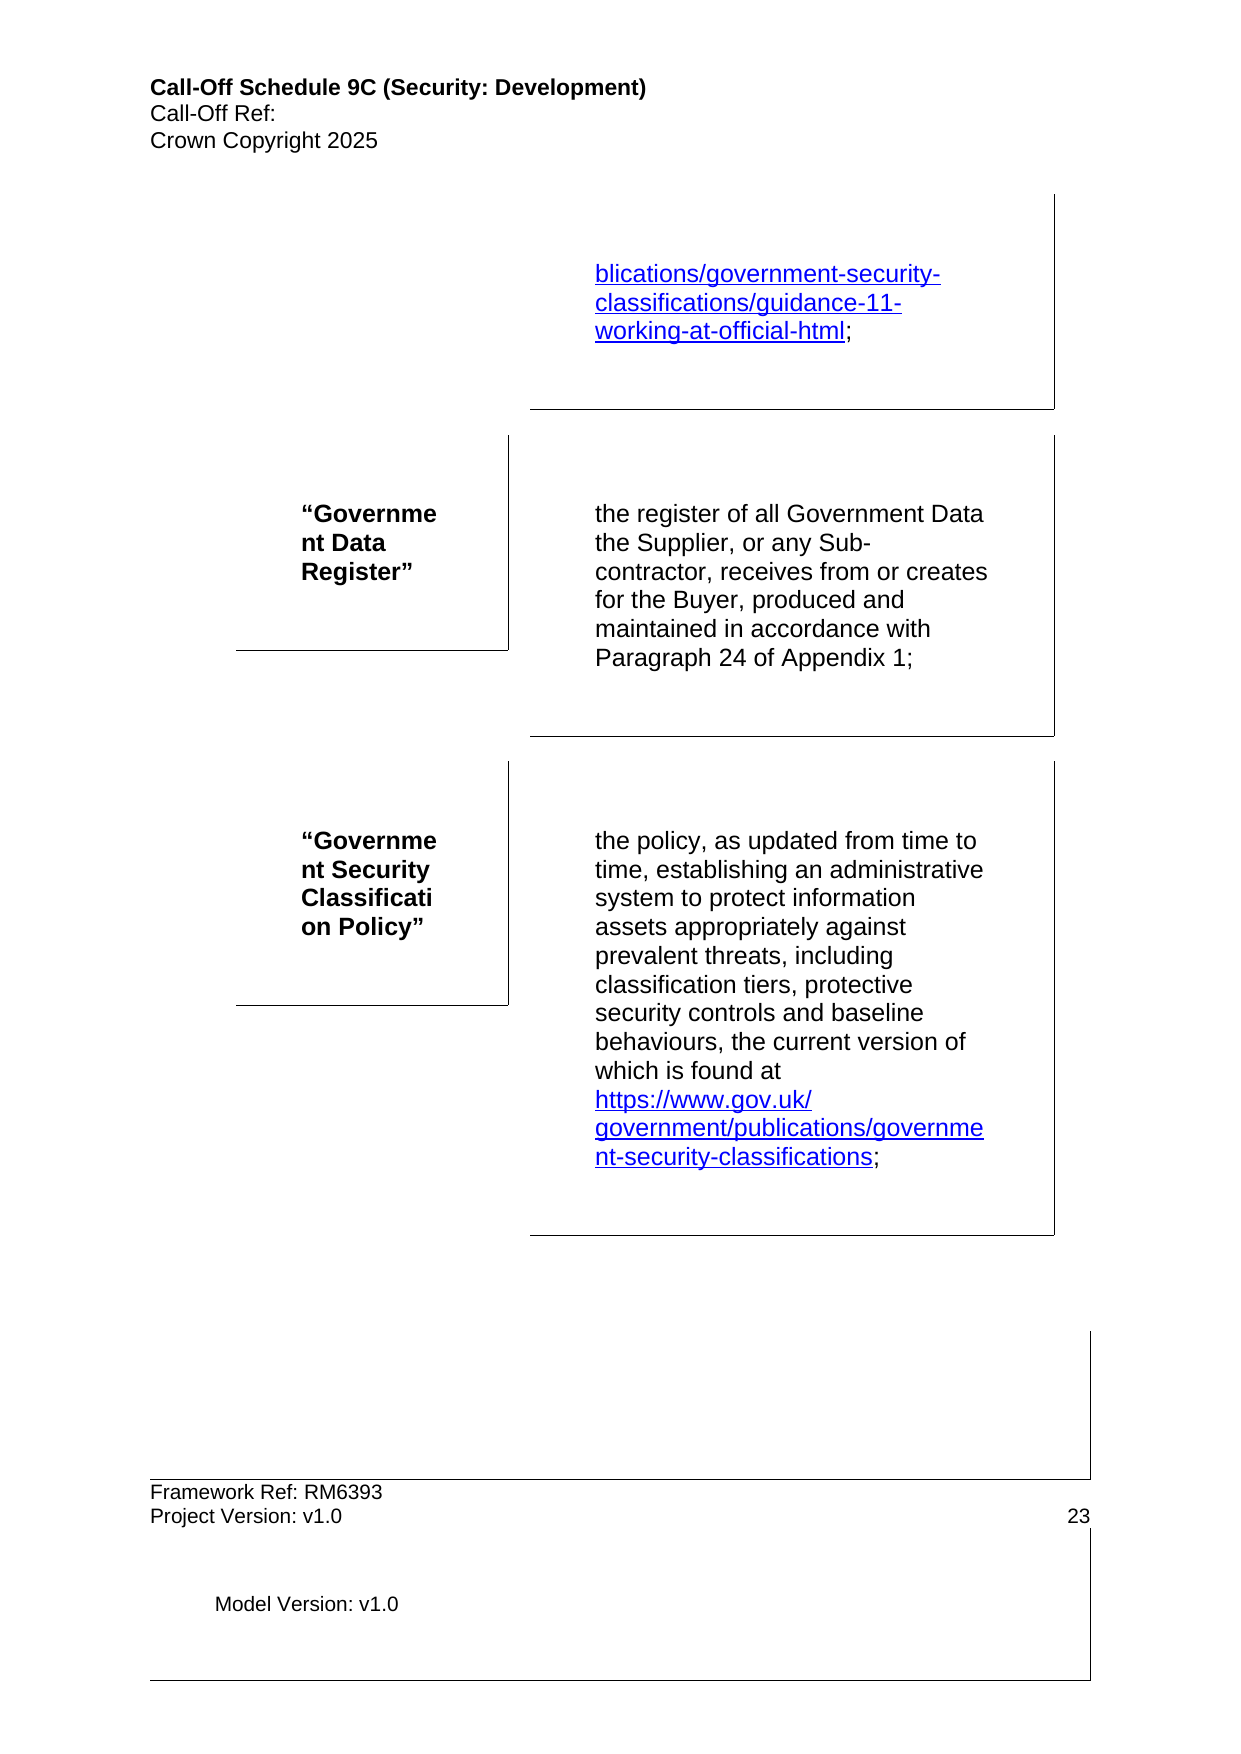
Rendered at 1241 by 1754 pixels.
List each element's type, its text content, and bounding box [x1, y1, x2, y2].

table_cell “Government Data Register” [225, 422, 519, 749]
table_cell the register of all Government Data the Supplier, or any Sub-contractor, receives from or creates for the Buyer, produced and maintained in accordance with Paragraph 24 of Appendix 1; [519, 422, 1066, 749]
table_cell the policy, as updated from time to time, establishing an administrative system to protect information assets appropriately against prevalent threats, including classification tiers, protective security controls and baseline behaviours, the current version of which is found at https://www.gov.uk/ government/publications/government-security-classifications; [519, 749, 1066, 1248]
table_cell blications/government-security-classifications/guidance-11-working-at-official-html; [519, 182, 1066, 422]
table_cell [225, 182, 519, 422]
table_cell “Government Security Classification Policy” [225, 749, 519, 1248]
